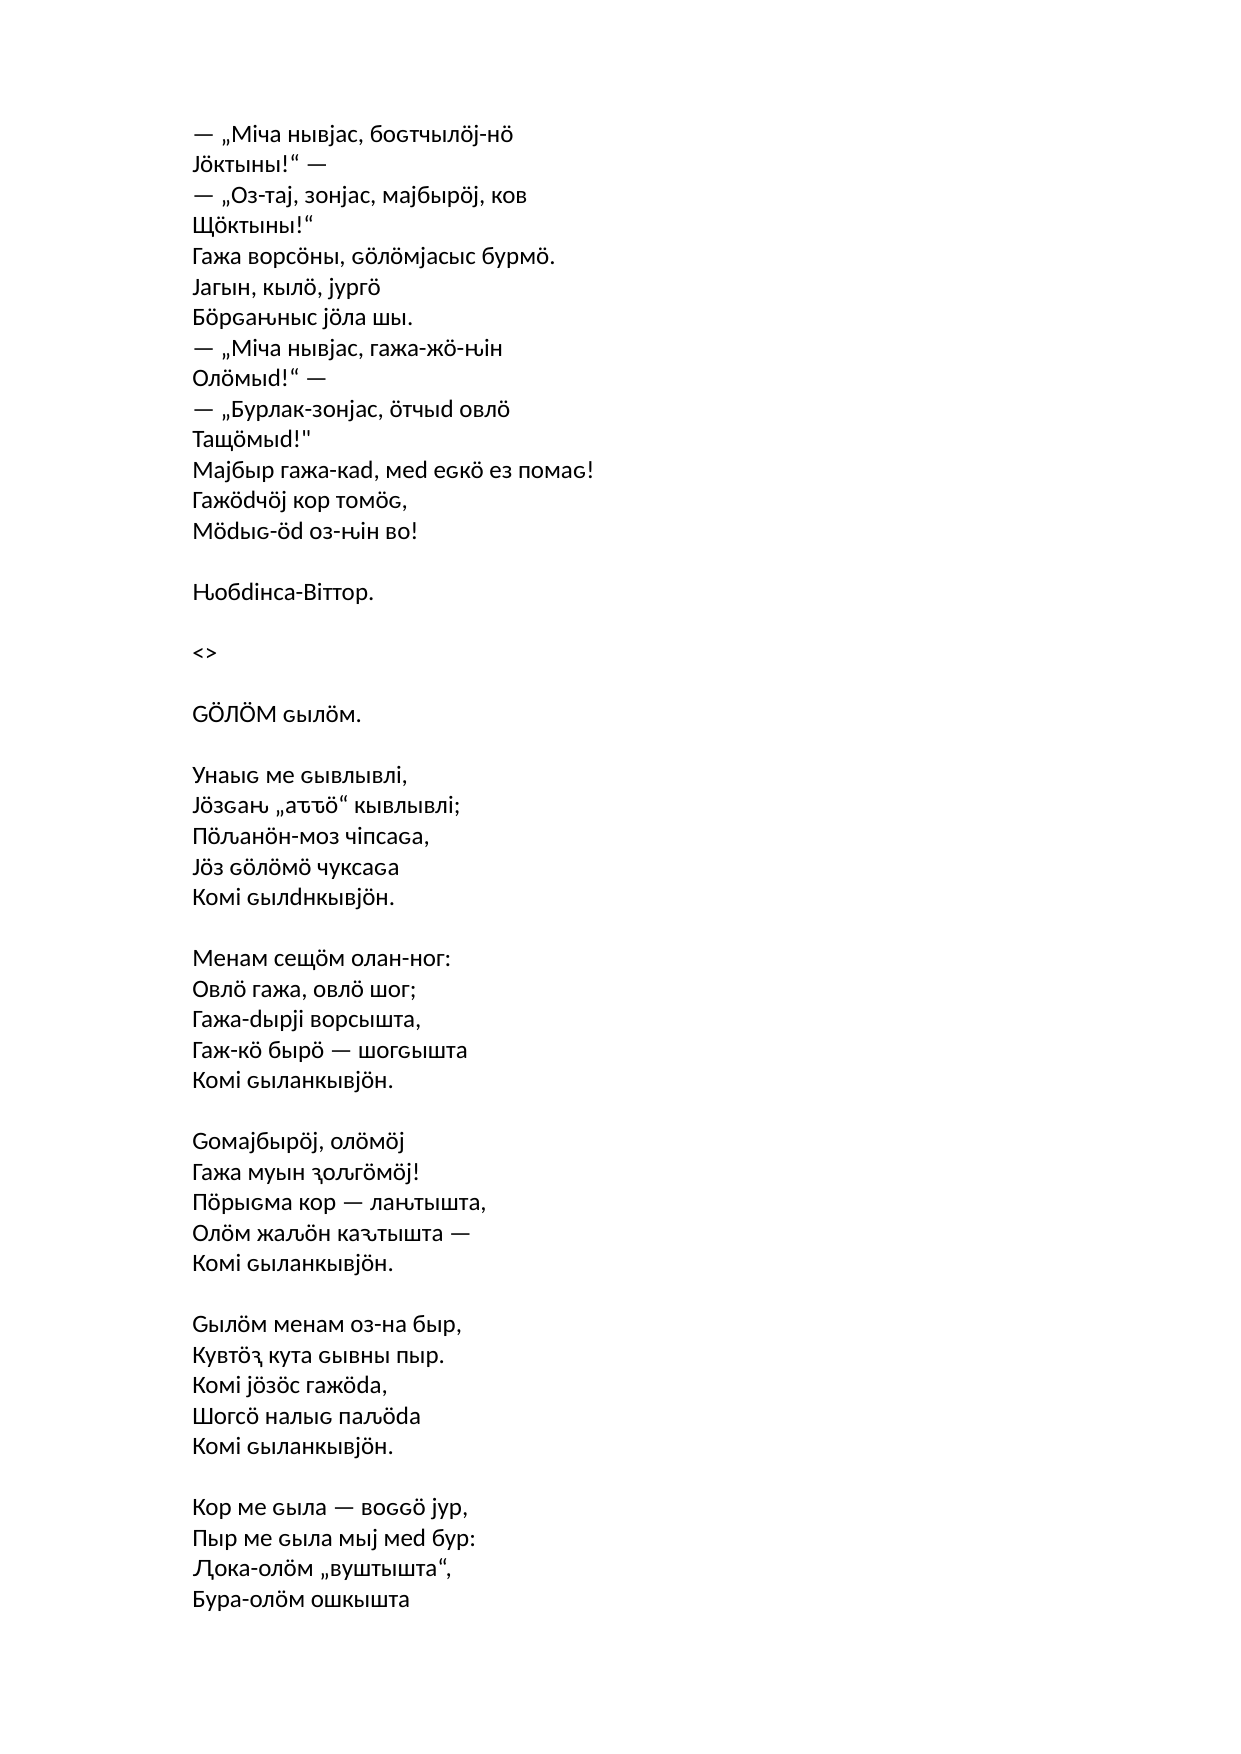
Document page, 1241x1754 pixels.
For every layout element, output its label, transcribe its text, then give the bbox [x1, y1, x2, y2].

text Менам сещӧм олан-ног: [118, 942, 1122, 973]
text Комі ԍыланкывјӧн. [118, 1064, 1122, 1095]
text Комі ԍыланкывјӧн. [118, 1431, 1122, 1461]
text Щӧктыны!“ [118, 210, 1122, 240]
text Гажа-ԁырјі ворсышта, [118, 1003, 1122, 1034]
text Мајбыр гажа-каԁ, меԁ еԍкӧ ез помаԍ! [118, 454, 1122, 484]
text Комі јӧзӧс гажӧԁа, [118, 1369, 1122, 1400]
text Пӧԉанӧн-моз чіпсаԍа, [118, 820, 1122, 851]
text Јӧктыны!“ — [118, 149, 1122, 179]
text Ԉока-олӧм „вуштышта“, [118, 1553, 1122, 1583]
text Комі ԍылԁнкывјӧн. [118, 881, 1122, 912]
text Ԍылӧм менам оз-на быр, [118, 1308, 1122, 1339]
text — „Міча нывјас, гажа-жӧ-ԋін [118, 332, 1122, 362]
text Тащӧмыԁ!" [118, 423, 1122, 454]
text Шогсӧ налыԍ паԉӧԁа [118, 1400, 1122, 1431]
text — „Міча нывјас, боԍтчылӧј-нӧ [118, 118, 1122, 149]
text ԌӦЛӦМ ԍылӧм. [118, 698, 1122, 728]
text Јӧз ԍӧлӧмӧ чуксаԍа [118, 851, 1122, 881]
text Гажа ворсӧны, ԍӧлӧмјасыс бурмӧ. [118, 240, 1122, 271]
text Гаж-кӧ бырӧ — шогԍышта [118, 1034, 1122, 1064]
text Овлӧ гажа, овлӧ шог; [118, 973, 1122, 1003]
text Гажӧԁчӧј кор томӧԍ, [118, 484, 1122, 515]
text Пӧрыԍма кор — лаԋтышта, [118, 1186, 1122, 1217]
text Јӧзԍаԋ „аԏԏӧ“ кывлывлі; [118, 789, 1122, 820]
text — „Оз-тај, зонјас, мајбырӧј, ков [118, 179, 1122, 210]
text Пыр ме ԍыла мыј меԁ бур: [118, 1522, 1122, 1553]
text Унаыԍ ме ԍывлывлі, [118, 759, 1122, 789]
text Олӧмыԁ!“ — [118, 362, 1122, 393]
text <> [118, 637, 1122, 667]
text Кор ме ԍыла — воԍԍӧ јур, [118, 1492, 1122, 1522]
text Олӧм жаԉӧн каԅтышта — [118, 1217, 1122, 1247]
text Ԍомајбырӧј, олӧмӧј [118, 1125, 1122, 1156]
text Кувтӧԇ кута ԍывны пыр. [118, 1339, 1122, 1369]
text Бӧрԍаԋныс јӧла шы. [118, 301, 1122, 332]
text Бура-олӧм ошкышта [118, 1583, 1122, 1614]
text Комі ԍыланкывјӧн. [118, 1247, 1122, 1278]
text Гажа муын ԇоԉгӧмӧј! [118, 1156, 1122, 1186]
text Мӧԁыԍ-ӧԁ оз-ԋін во! [118, 515, 1122, 545]
text Јагын, кылӧ, јургӧ [118, 271, 1122, 301]
text — „Бурлак-зонјас, ӧтчыԁ овлӧ [118, 393, 1122, 423]
text Ԋобԁінса-Віттор. [118, 576, 1122, 606]
